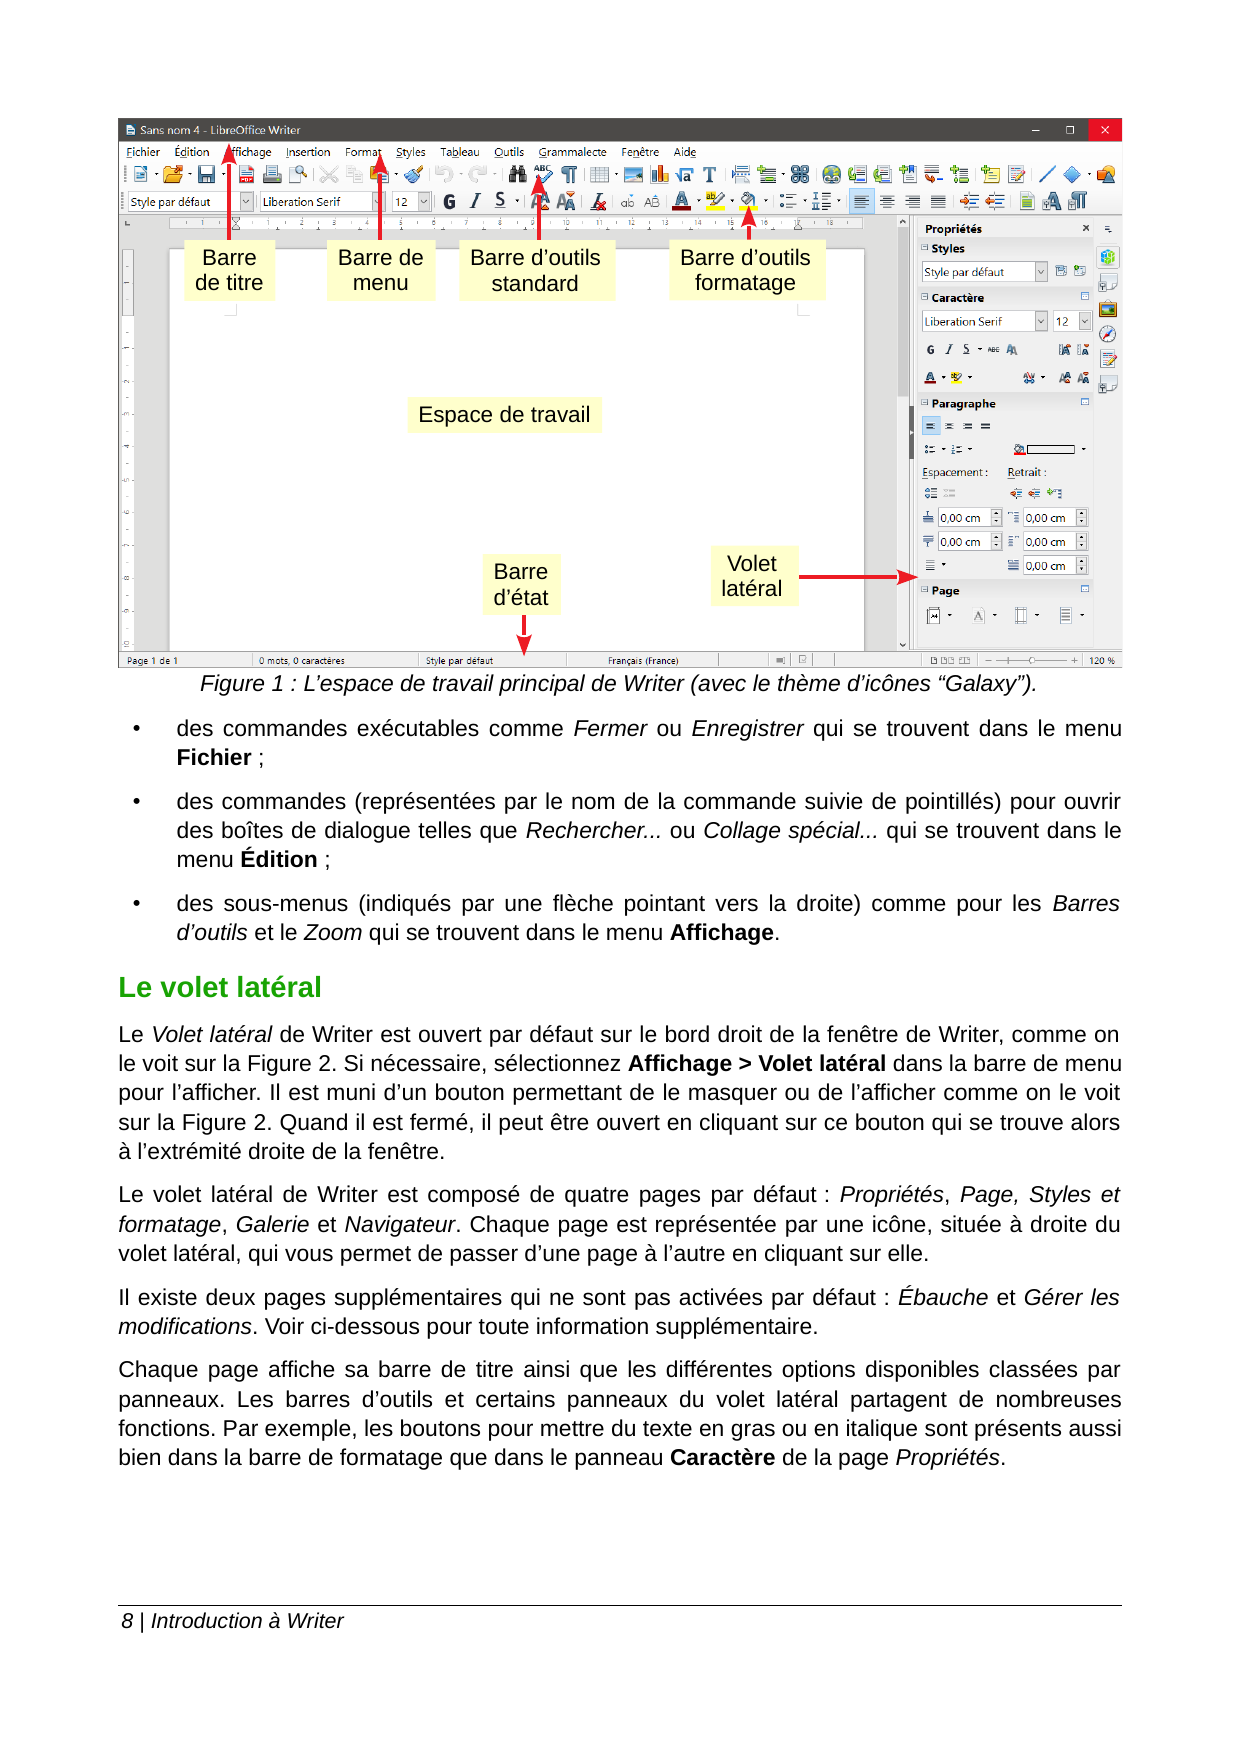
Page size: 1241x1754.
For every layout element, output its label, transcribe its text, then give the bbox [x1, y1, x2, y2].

text Le volet latéral de Writer est composé de quatre pages par défaut : Propriétés, Page, Styles et formatage, Galerie et Navigateur. Chaque page est représentée par une icône, située à droite du volet latéral, qui vous permet de passer d’une page à l’autre en cliquant sur elle. [118, 1179, 1122, 1266]
text Le Volet latéral de Writer est ouvert par défaut sur le bord droit de la fenêtre de Writer, comme on le voit sur la Figure 2. Si nécessaire, sélectionnez Affichage > Volet latéral dans la barre de menu pour l’afficher. Il est muni d’un bouton permettant de le masquer ou de l’afficher comme on le voit sur la Figure 2. Quand il est fermé, il peut être ouvert en cliquant sur ce bouton qui se trouve alors à l’extrémité droite de la fenêtre. [118, 1018, 1122, 1164]
text Il existe deux pages supplémentaires qui ne sont pas activées par défaut : Ébauche et Gérer les modifications. Voir ci-dessous pour toute information supplémentaire. [118, 1281, 1122, 1339]
list des sous-menus (indiqués par une flèche pointant vers la droite) comme pour les Barres d’outils et le Zoom qui se trouvent dans le menu Affichage. [133, 887, 1122, 945]
list des commandes exécutables comme Fermer ou Enregistrer qui se trouvent dans le menu Fichier ; [133, 712, 1122, 770]
text Figure 1 : L’espace de travail principal de Writer (avec le thème d’icônes “Galaxy”). [118, 668, 1122, 697]
subtitle Le volet latéral [118, 974, 1122, 1004]
text Chaque page affiche sa barre de titre ainsi que les différentes options disponibles classées par panneaux. Les barres d’outils et certains panneaux du volet latéral partagent de nombreuses fonctions. Par exemple, les boutons pour mettre du texte en gras ou en italique sont présents aussi bien dans la barre de formatage que dans le panneau Caractère de la page Propriétés. [118, 1354, 1122, 1470]
list des commandes (représentées par le nom de la commande suivie de pointillés) pour ouvrir des boîtes de dialogue telles que Rechercher... ou Collage spécial... qui se trouvent dans le menu Édition ; [133, 785, 1122, 872]
